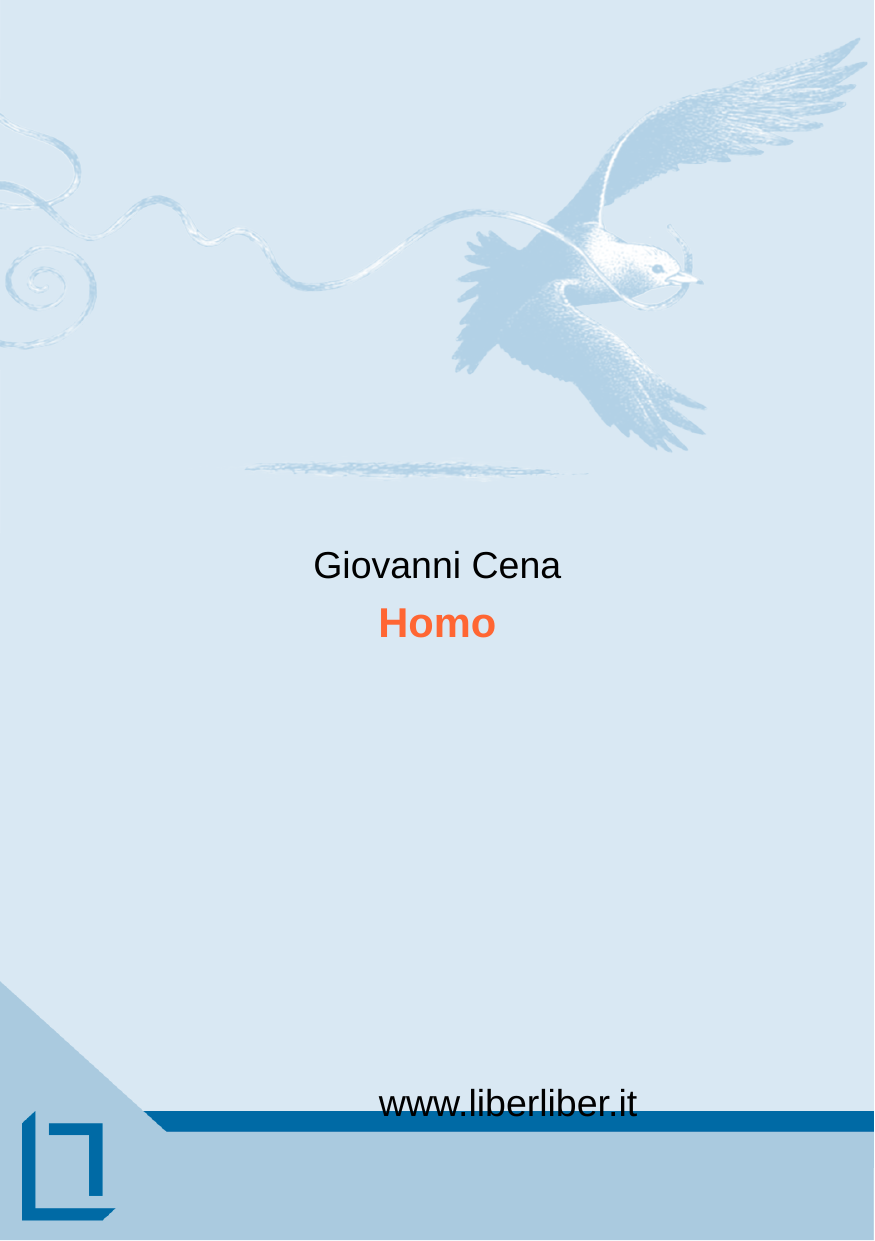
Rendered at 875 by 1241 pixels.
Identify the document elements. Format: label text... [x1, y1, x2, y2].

text Homo [94, 598, 779, 646]
picture [0, 0, 874, 1241]
text Giovanni Cena [94, 543, 779, 586]
text www.liberliber.it [331, 1081, 685, 1124]
